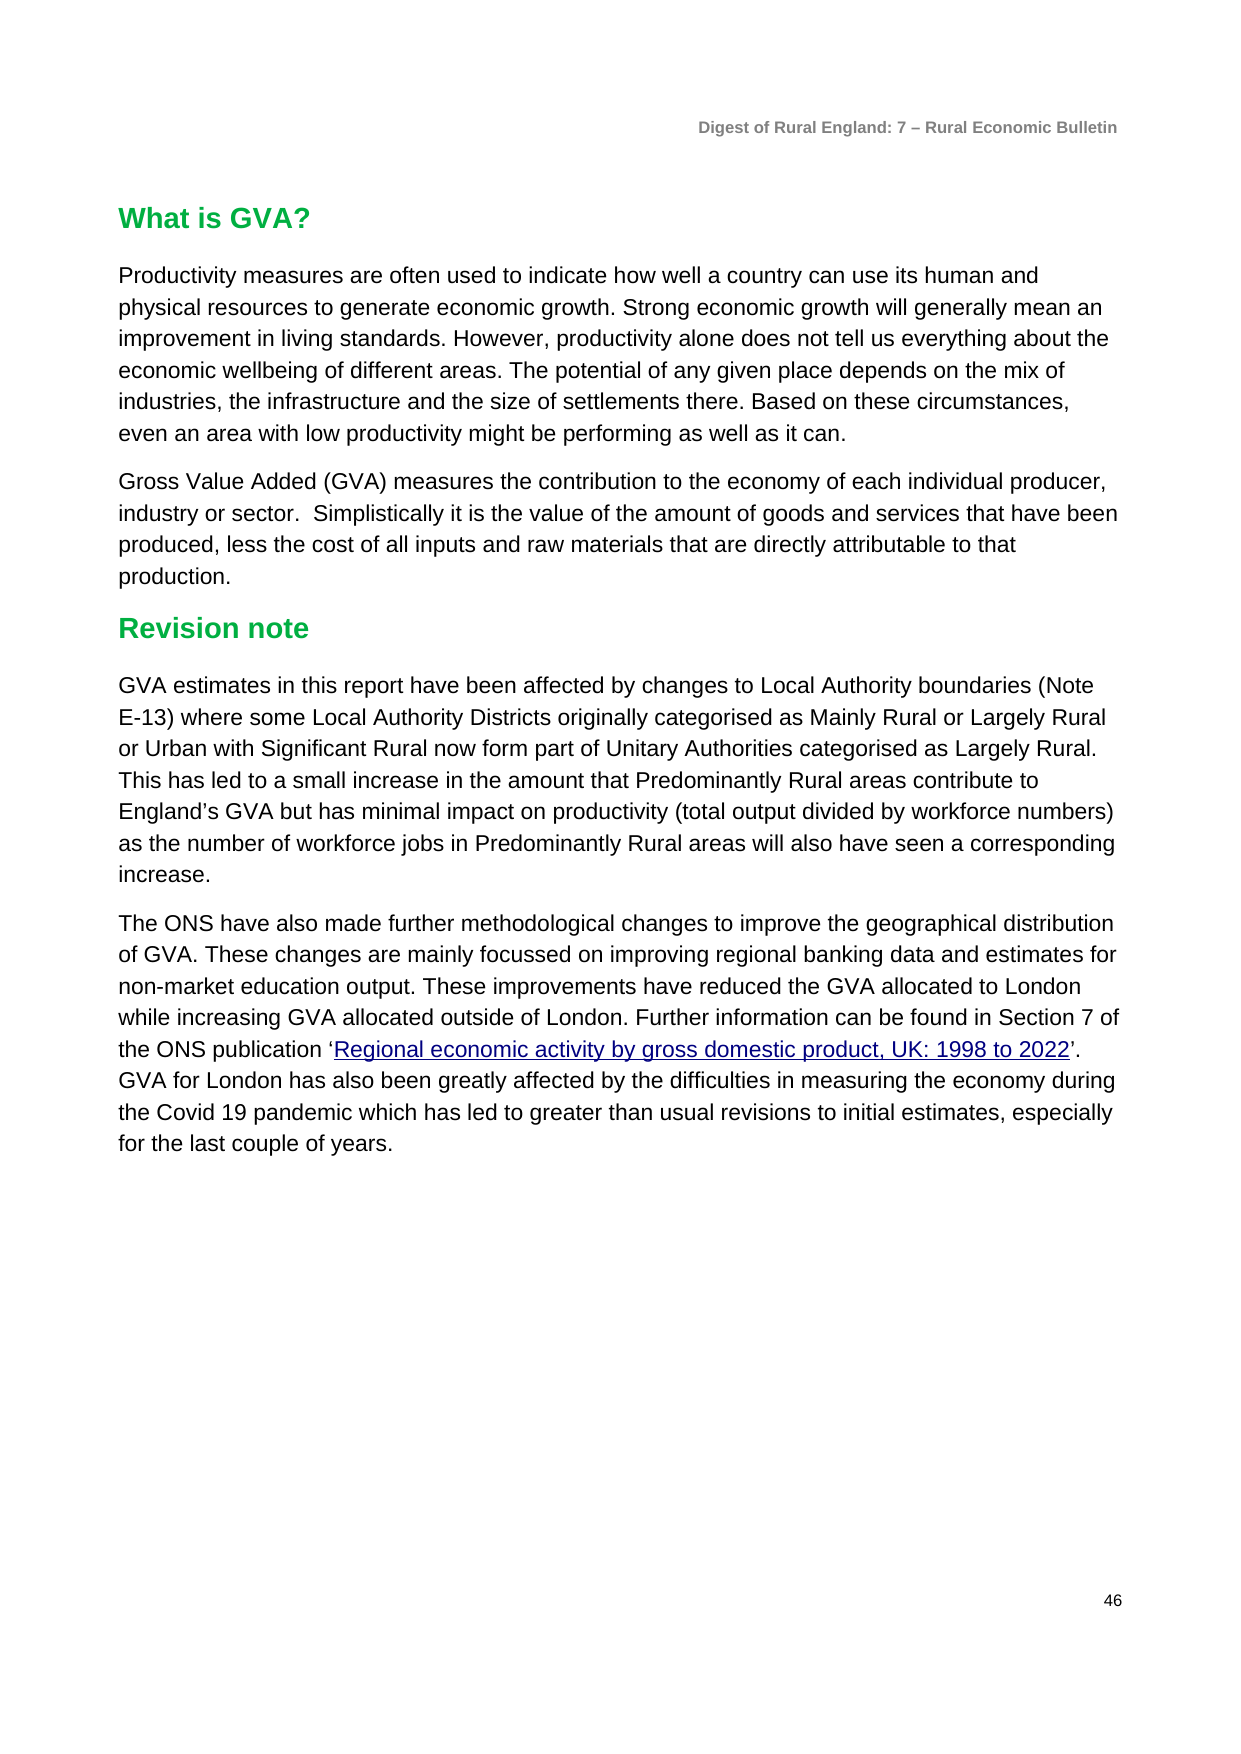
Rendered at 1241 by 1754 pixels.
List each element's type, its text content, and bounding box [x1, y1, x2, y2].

text The ONS have also made further methodological changes to improve the geographical distribution of GVA. These changes are mainly focussed on improving regional banking data and estimates for non-market education output. These improvements have reduced the GVA allocated to London while increasing GVA allocated outside of London. Further information can be found in Section 7 of the ONS publication ‘Regional economic activity by gross domestic product, UK: 1998 to 2022’. GVA for London has also been greatly affected by the difficulties in measuring the economy during the Covid 19 pandemic which has led to greater than usual revisions to initial estimates, especially for the last couple of years. [118, 909, 1122, 1157]
text Gross Value Added (GVA) measures the contribution to the economy of each individual producer, industry or sector. Simplistically it is the value of the amount of goods and services that have been produced, less the cost of all inputs and raw materials that are directly attributable to that production. [118, 468, 1122, 589]
subtitle Revision note [118, 611, 1122, 644]
subtitle What is GVA? [118, 201, 1122, 235]
text GVA estimates in this report have been affected by changes to Local Authority boundaries (Note E-13) where some Local Authority Districts originally categorised as Mainly Rural or Largely Rural or Urban with Significant Rural now form part of Unitary Authorities categorised as Largely Rural. This has led to a small increase in the amount that Predominantly Rural areas contribute to England’s GVA but has minimal impact on productivity (total output divided by workforce numbers) as the number of workforce jobs in Predominantly Rural areas will also have seen a corresponding increase. [118, 672, 1122, 888]
text Productivity measures are often used to indicate how well a country can use its human and physical resources to generate economic growth. Strong economic growth will generally mean an improvement in living standards. However, productivity alone does not tell us everything about the economic wellbeing of different areas. The potential of any given place depends on the mix of industries, the infrastructure and the size of settlements there. Based on these circumstances, even an area with low productivity might be performing as well as it can. [118, 262, 1122, 446]
